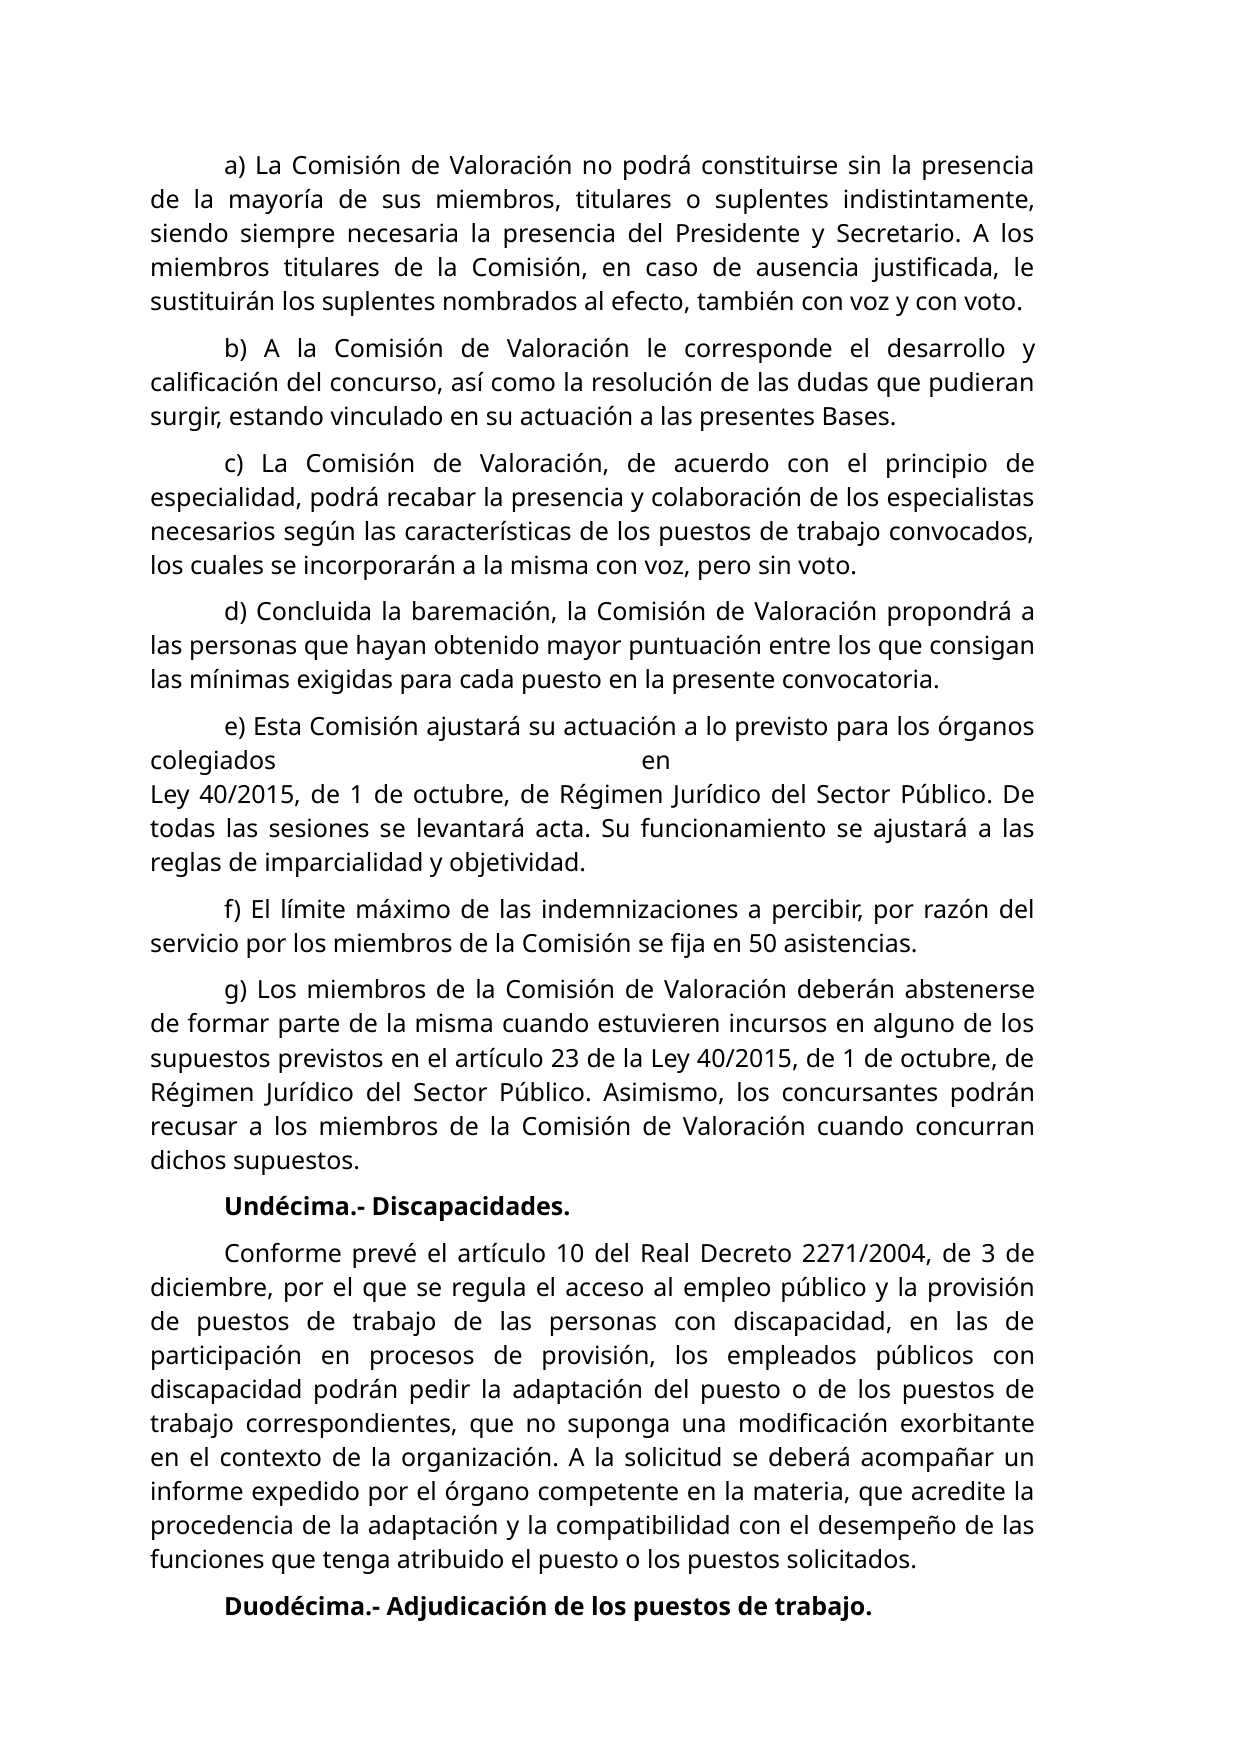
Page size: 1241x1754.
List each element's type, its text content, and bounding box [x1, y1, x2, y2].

text a) La Comisión de Valoración no podrá constituirse sin la presencia de la mayoría de sus miembros, titulares o suplentes indistintamente, siendo siempre necesaria la presencia del Presidente y Secretario. A los miembros titulares de la Comisión, en caso de ausencia justificada, le sustituirán los suplentes nombrados al efecto, también con voz y con voto. [150, 148, 1036, 318]
text f) El límite máximo de las indemnizaciones a percibir, por razón del servicio por los miembros de la Comisión se fija en 50 asistencias. [150, 891, 1036, 959]
text g) Los miembros de la Comisión de Valoración deberán abstenerse de formar parte de la misma cuando estuvieren incursos en alguno de los supuestos previstos en el artículo 23 de la Ley 40/2015, de 1 de octubre, de Régimen Jurídico del Sector Público. Asimismo, los concursantes podrán recusar a los miembros de la Comisión de Valoración cuando concurran dichos supuestos. [150, 972, 1036, 1176]
text b) A la Comisión de Valoración le corresponde el desarrollo y calificación del concurso, así como la resolución de las dudas que pudieran surgir, estando vinculado en su actuación a las presentes Bases. [150, 331, 1036, 433]
text e) Esta Comisión ajustará su actuación a lo previsto para los órganos colegiados en Ley 40/2015, de 1 de octubre, de Régimen Jurídico del Sector Público. De todas las sesiones se levantará acta. Su funcionamiento se ajustará a las reglas de imparcialidad y objetividad. [150, 709, 1036, 879]
text Duodécima.- Adjudicación de los puestos de trabajo. [150, 1589, 1036, 1623]
text d) Concluida la baremación, la Comisión de Valoración propondrá a las personas que hayan obtenido mayor puntuación entre los que consigan las mínimas exigidas para cada puesto en la presente convocatoria. [150, 594, 1036, 696]
text Undécima.- Discapacidades. [150, 1189, 1036, 1223]
text c) La Comisión de Valoración, de acuerdo con el principio de especialidad, podrá recabar la presencia y colaboración de los especialistas necesarios según las características de los puestos de trabajo convocados, los cuales se incorporarán a la misma con voz, pero sin voto. [150, 445, 1036, 581]
text Conforme prevé el artículo 10 del Real Decreto 2271/2004, de 3 de diciembre, por el que se regula el acceso al empleo público y la provisión de puestos de trabajo de las personas con discapacidad, en las de participación en procesos de provisión, los empleados públicos con discapacidad podrán pedir la adaptación del puesto o de los puestos de trabajo correspondientes, que no suponga una modificación exorbitante en el contexto de la organización. A la solicitud se deberá acompañar un informe expedido por el órgano competente en la materia, que acredite la procedencia de la adaptación y la compatibilidad con el desempeño de las funciones que tenga atribuido el puesto o los puestos solicitados. [150, 1236, 1036, 1576]
